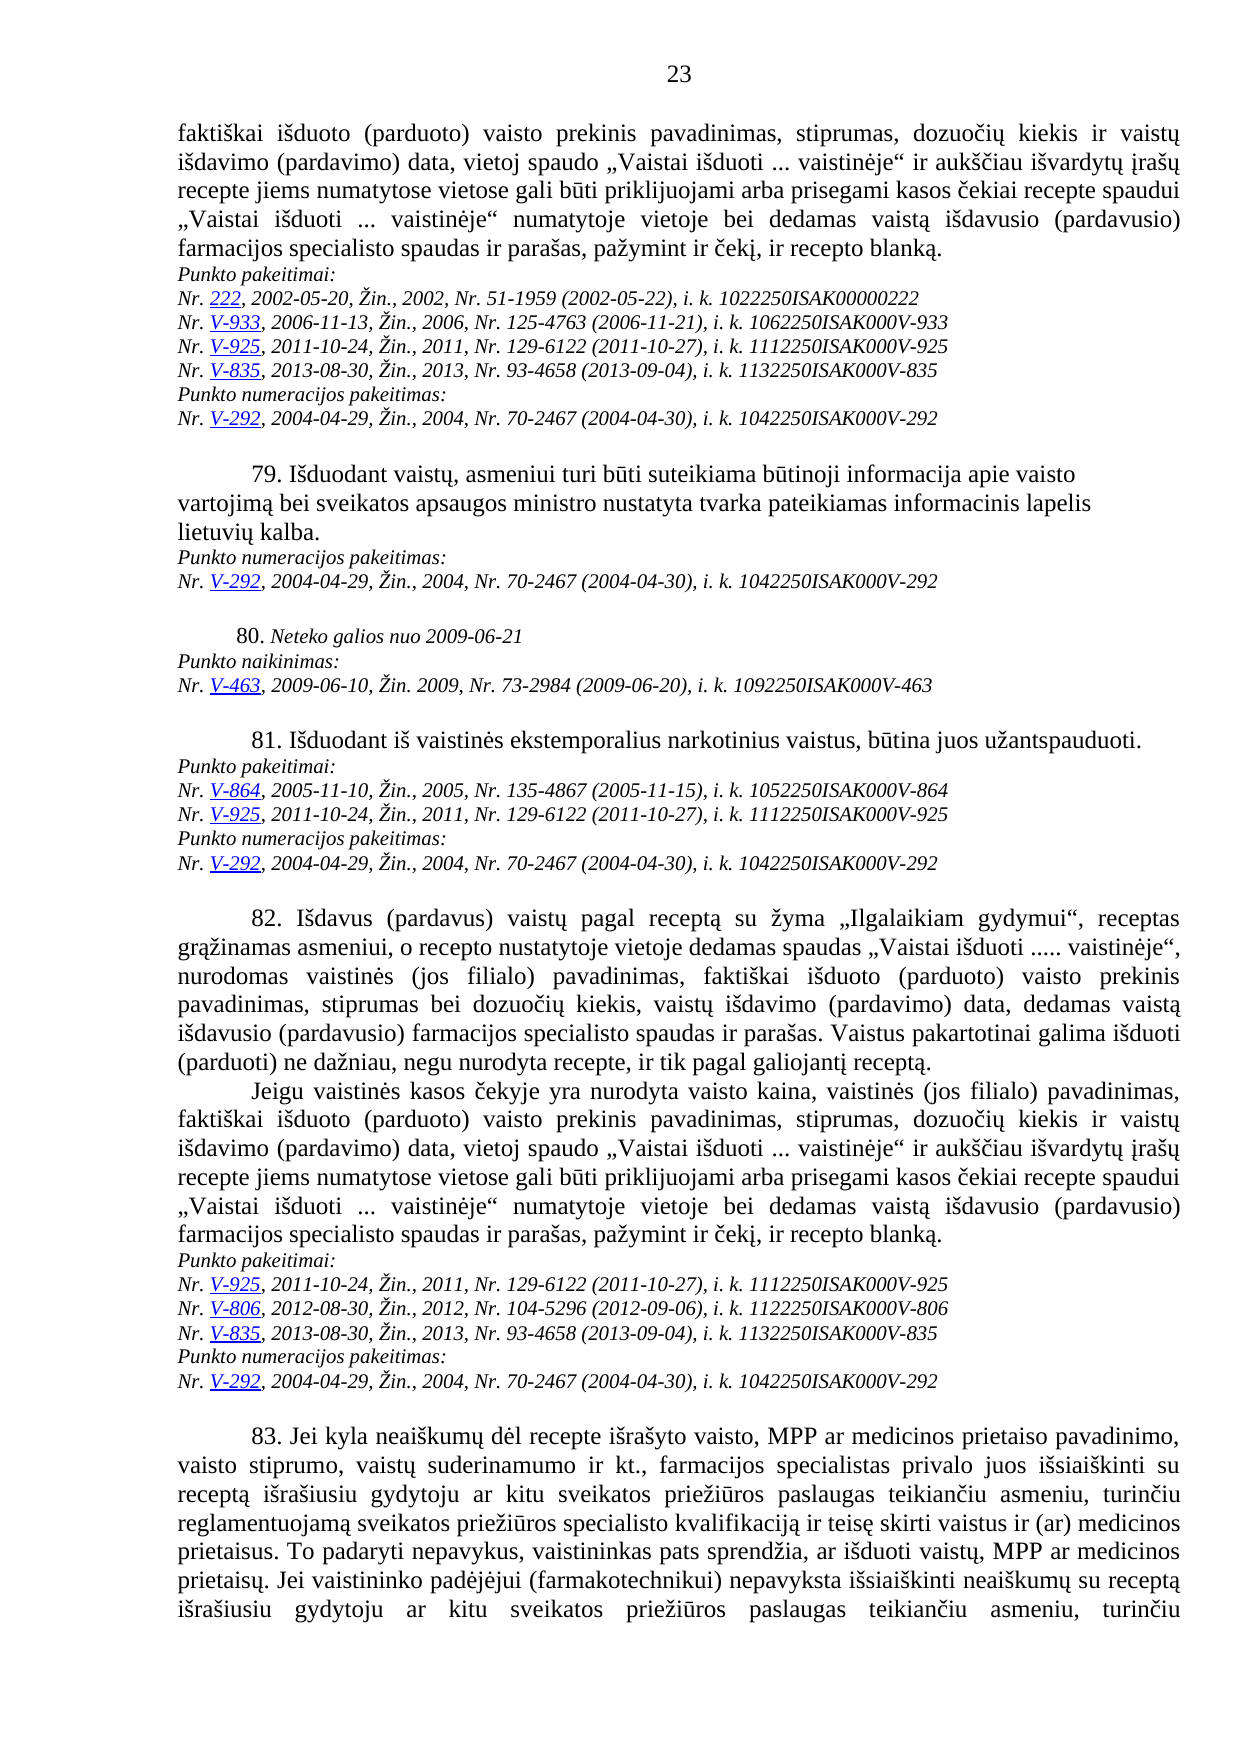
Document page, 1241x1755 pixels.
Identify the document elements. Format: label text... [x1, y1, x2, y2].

text Nr. V-835, 2013-08-30, Žin., 2013, Nr. 93-4658 (2013-09-04), i. k. 1132250ISAK000V-835 [177, 358, 1181, 382]
text Punkto numeracijos pakeitimas: [177, 382, 1181, 406]
text Punkto pakeitimai: [177, 754, 1181, 778]
text 80. Neteko galios nuo 2009-06-21 [177, 622, 1181, 648]
text faktiškai išduoto (parduoto) vaisto prekinis pavadinimas, stiprumas, dozuočių kiekis ir vaistų išdavimo (pardavimo) data, vietoj spaudo „Vaistai išduoti ... vaistinėje“ ir aukščiau išvardytų įrašų recepte jiems numatytose vietose gali būti priklijuojami arba prisegami kasos čekiai recepte spaudui „Vaistai išduoti ... vaistinėje“ numatytoje vietoje bei dedamas vaistą išdavusio (pardavusio) farmacijos specialisto spaudas ir parašas, pažymint ir čekį, ir recepto blanką. [177, 118, 1181, 262]
text Nr. 222, 2002-05-20, Žin., 2002, Nr. 51-1959 (2002-05-22), i. k. 1022250ISAK00000222 [177, 286, 1181, 310]
text Nr. V-864, 2005-11-10, Žin., 2005, Nr. 135-4867 (2005-11-15), i. k. 1052250ISAK000V-864 [177, 778, 1181, 802]
text Punkto pakeitimai: [177, 262, 1181, 286]
text 83. Jei kyla neaiškumų dėl recepte išrašyto vaisto, MPP ar medicinos prietaiso pavadinimo, vaisto stiprumo, vaistų suderinamumo ir kt., farmacijos specialistas privalo juos išsiaiškinti su receptą išrašiusiu gydytoju ar kitu sveikatos priežiūros paslaugas teikiančiu asmeniu, turinčiu reglamentuojamą sveikatos priežiūros specialisto kvalifikaciją ir teisę skirti vaistus ir (ar) medicinos prietaisus. To padaryti nepavykus, vaistininkas pats sprendžia, ar išduoti vaistų, MPP ar medicinos prietaisų. Jei vaistininko padėjėjui (farmakotechnikui) nepavyksta išsiaiškinti neaiškumų su receptą išrašiusiu gydytoju ar kitu sveikatos priežiūros paslaugas teikiančiu asmeniu, turinčiu [177, 1421, 1181, 1623]
text Nr. V-292, 2004-04-29, Žin., 2004, Nr. 70-2467 (2004-04-30), i. k. 1042250ISAK000V-292 [177, 850, 1181, 874]
text Punkto numeracijos pakeitimas: [177, 826, 1181, 850]
text Nr. V-925, 2011-10-24, Žin., 2011, Nr. 129-6122 (2011-10-27), i. k. 1112250ISAK000V-925 [177, 1272, 1181, 1296]
text Punkto naikinimas: [177, 648, 1181, 673]
text Nr. V-925, 2011-10-24, Žin., 2011, Nr. 129-6122 (2011-10-27), i. k. 1112250ISAK000V-925 [177, 334, 1181, 358]
text Nr. V-925, 2011-10-24, Žin., 2011, Nr. 129-6122 (2011-10-27), i. k. 1112250ISAK000V-925 [177, 802, 1181, 826]
text Nr. V-933, 2006-11-13, Žin., 2006, Nr. 125-4763 (2006-11-21), i. k. 1062250ISAK000V-933 [177, 310, 1181, 334]
text Nr. V-463, 2009-06-10, Žin. 2009, Nr. 73-2984 (2009-06-20), i. k. 1092250ISAK000V-463 [177, 673, 1181, 697]
text Punkto pakeitimai: [177, 1248, 1181, 1272]
text Jeigu vaistinės kasos čekyje yra nurodyta vaisto kaina, vaistinės (jos filialo) pavadinimas, faktiškai išduoto (parduoto) vaisto prekinis pavadinimas, stiprumas, dozuočių kiekis ir vaistų išdavimo (pardavimo) data, vietoj spaudo „Vaistai išduoti ... vaistinėje“ ir aukščiau išvardytų įrašų recepte jiems numatytose vietose gali būti priklijuojami arba prisegami kasos čekiai recepte spaudui „Vaistai išduoti ... vaistinėje“ numatytoje vietoje bei dedamas vaistą išdavusio (pardavusio) farmacijos specialisto spaudas ir parašas, pažymint ir čekį, ir recepto blanką. [177, 1076, 1181, 1248]
text Nr. V-292, 2004-04-29, Žin., 2004, Nr. 70-2467 (2004-04-30), i. k. 1042250ISAK000V-292 [177, 1368, 1181, 1393]
text 82. Išdavus (pardavus) vaistų pagal receptą su žyma „Ilgalaikiam gydymui“, receptas grąžinamas asmeniui, o recepto nustatytoje vietoje dedamas spaudas „Vaistai išduoti ..... vaistinėje“, nurodomas vaistinės (jos filialo) pavadinimas, faktiškai išduoto (parduoto) vaisto prekinis pavadinimas, stiprumas bei dozuočių kiekis, vaistų išdavimo (pardavimo) data, dedamas vaistą išdavusio (pardavusio) farmacijos specialisto spaudas ir parašas. Vaistus pakartotinai galima išduoti (parduoti) ne dažniau, negu nurodyta recepte, ir tik pagal galiojantį receptą. [177, 903, 1181, 1076]
text Nr. V-835, 2013-08-30, Žin., 2013, Nr. 93-4658 (2013-09-04), i. k. 1132250ISAK000V-835 [177, 1320, 1181, 1344]
text 79. Išduodant vaistų, asmeniui turi būti suteikiama būtinoji informacija apie vaisto vartojimą bei sveikatos apsaugos ministro nustatyta tvarka pateikiamas informacinis lapelis lietuvių kalba. [177, 459, 1122, 545]
text Nr. V-806, 2012-08-30, Žin., 2012, Nr. 104-5296 (2012-09-06), i. k. 1122250ISAK000V-806 [177, 1296, 1181, 1320]
text Punkto numeracijos pakeitimas: [177, 1344, 1181, 1368]
text Nr. V-292, 2004-04-29, Žin., 2004, Nr. 70-2467 (2004-04-30), i. k. 1042250ISAK000V-292 [177, 406, 1181, 430]
text Nr. V-292, 2004-04-29, Žin., 2004, Nr. 70-2467 (2004-04-30), i. k. 1042250ISAK000V-292 [177, 569, 1181, 593]
text 81. Išduodant iš vaistinės ekstemporalius narkotinius vaistus, būtina juos užantspauduoti. [177, 725, 1181, 754]
text Punkto numeracijos pakeitimas: [177, 545, 1181, 569]
